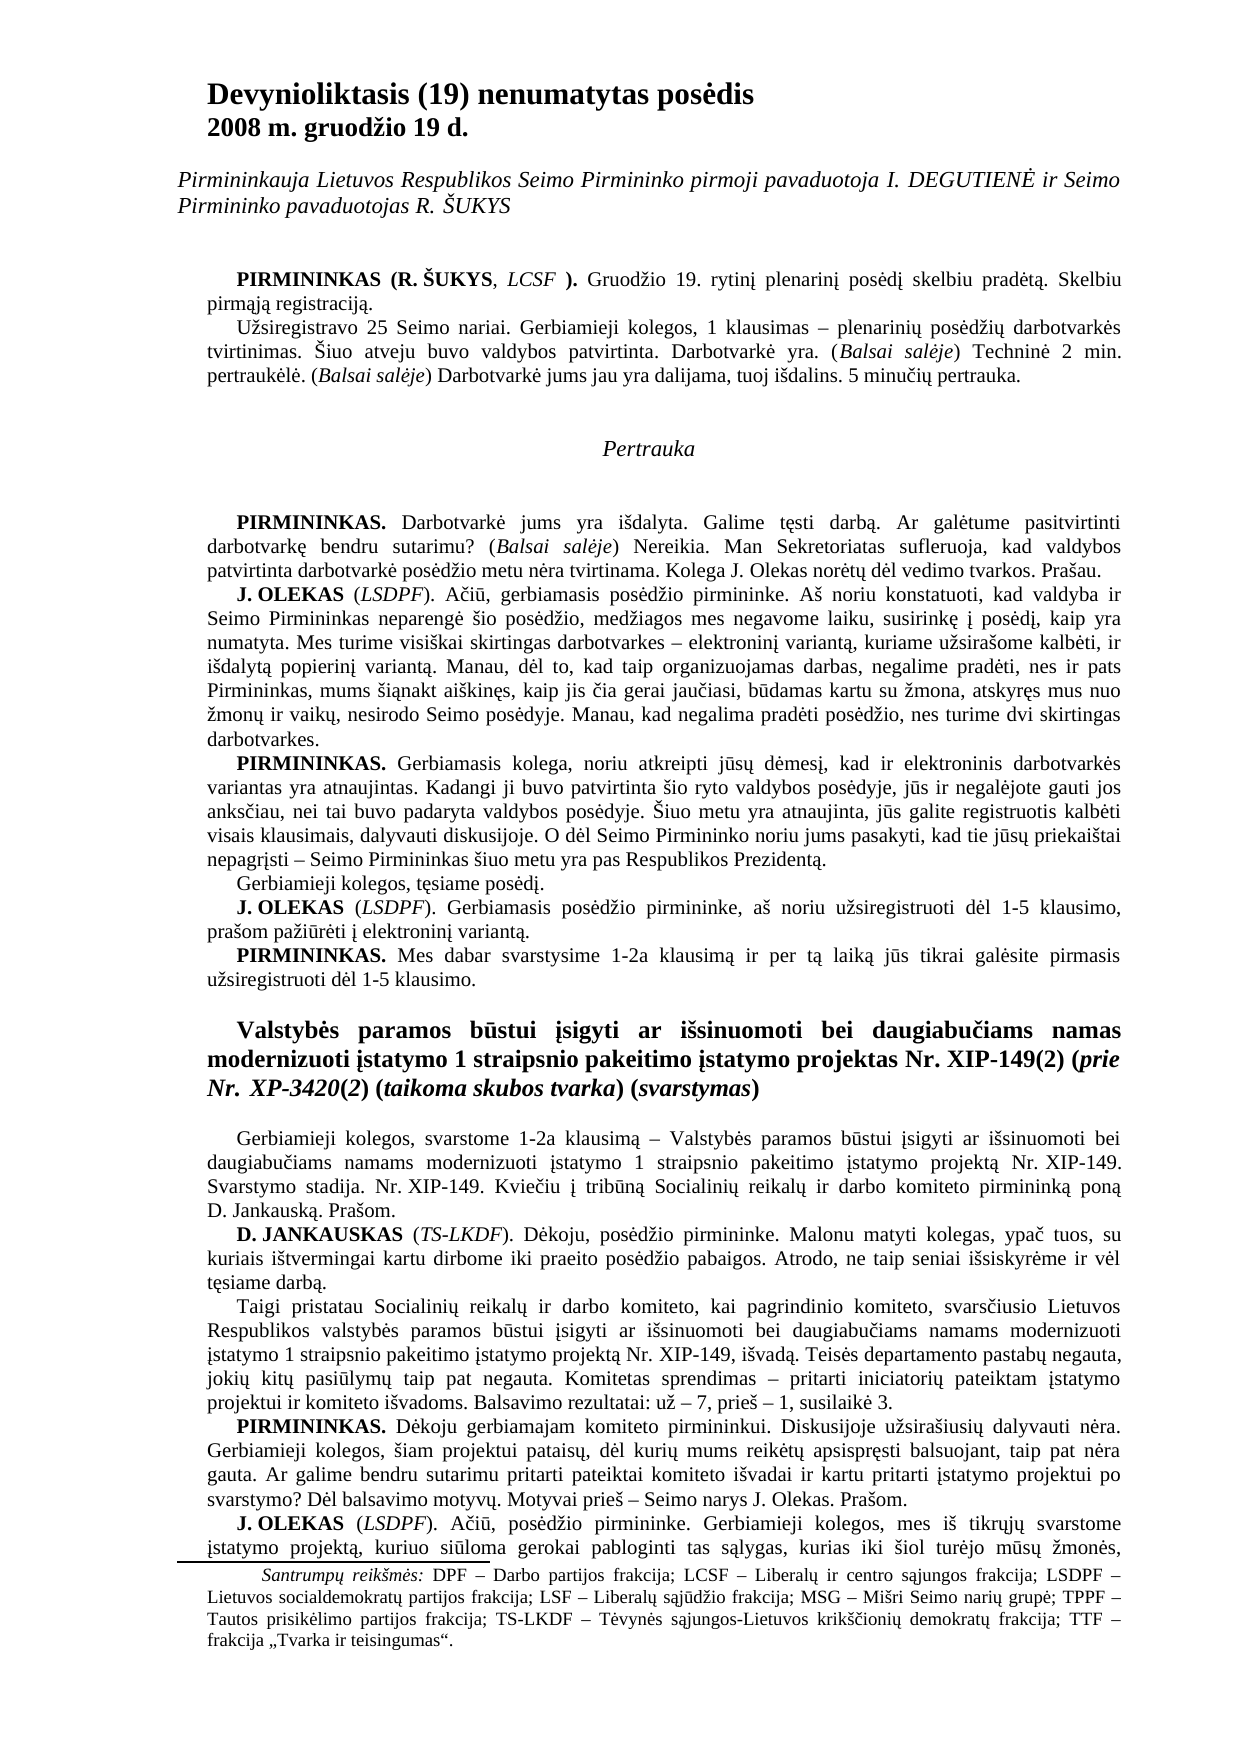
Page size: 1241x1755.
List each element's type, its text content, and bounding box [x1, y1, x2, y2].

text D. JANKAUSKAS (TS-LKDF). Dėkoju, posėdžio pirmininke. Malonu matyti kolegas, ypač tuos, su kuriais ištvermingai kartu dirbome iki praeito posėdžio pabaigos. Atrodo, ne taip seniai išsiskyrėme ir vėl tęsiame darbą. [207, 1222, 1122, 1294]
text Santrumpų reikšmės: DPF – Darbo partijos frakcija; LCSF – Liberalų ir centro sąjungos frakcija; LSDPF – Lietuvos socialdemokratų partijos frakcija; LSF – Liberalų sąjūdžio frakcija; MSG – Mišri Seimo narių grupė; TPPF – Tautos prisikėlimo partijos frakcija; TS-LKDF – Tėvynės sąjungos-Lietuvos krikščionių demokratų frakcija; TTF – frakcija „Tvarka ir teisingumas“. [207, 1562, 1122, 1651]
text J. OLEKAS (LSDPF). Gerbiamasis posėdžio pirmininke, aš noriu užsiregistruoti dėl 1-5 klausimo, prašom pažiūrėti į elektroninį variantą. [207, 895, 1122, 943]
text J. OLEKAS (LSDPF). Ačiū, gerbiamasis posėdžio pirmininke. Aš noriu konstatuoti, kad valdyba ir Seimo Pirmininkas neparengė šio posėdžio, medžiagos mes negavome laiku, susirinkę į posėdį, kaip yra numatyta. Mes turime visiškai skirtingas darbotvarkes – elektroninį variantą, kuriame užsirašome kalbėti, ir išdalytą popierinį variantą. Manau, dėl to, kad taip organizuojamas darbas, negalime pradėti, nes ir pats Pirmininkas, mums šiąnakt aiškinęs, kaip jis čia gerai jaučiasi, būdamas kartu su žmona, atskyręs mus nuo žmonų ir vaikų, nesirodo Seimo posėdyje. Manau, kad negalima pradėti posėdžio, nes turime dvi skirtingas darbotvarkes. [207, 582, 1122, 751]
text PIRMININKAS. Dėkoju gerbiamajam komiteto pirmininkui. Diskusijoje užsirašiusių dalyvauti nėra. Gerbiamieji kolegos, šiam projektui pataisų, dėl kurių mums reikėtų apsispręsti balsuojant, taip pat nėra gauta. Ar galime bendru sutarimu pritarti pateiktai komiteto išvadai ir kartu pritarti įstatymo projektui po svarstymo? Dėl balsavimo motyvų. Motyvai prieš – Seimo narys J. Olekas. Prašom. [207, 1414, 1122, 1511]
text PIRMININKAS (R. ŠUKYS, LCSF). Gruodžio 19. rytinį plenarinį posėdį skelbiu pradėtą. Skelbiu pirmąją registraciją. [207, 267, 1122, 315]
text Valstybės paramos būstui įsigyti ar išsinuomoti bei daugiabučiams namas modernizuoti įstatymo 1 straipsnio pakeitimo įstatymo projektas Nr. XIP-149(2) (prie Nr. XP-3420(2) (taikoma skubos tvarka) (svarstymas) [207, 1015, 1122, 1101]
text Gerbiamieji kolegos, tęsiame posėdį. [207, 871, 1122, 895]
text PIRMININKAS. Mes dabar svarstysime 1-2a klausimą ir per tą laiką jūs tikrai galėsite pirmasis užsiregistruoti dėl 1-5 klausimo. [207, 943, 1122, 991]
text Pirmininkauja Lietuvos Respublikos Seimo Pirmininko pirmoji pavaduotoja I. DEGUTIENĖ ir Seimo Pirmininko pavaduotojas R. ŠUKYS [177, 166, 1122, 219]
text PIRMININKAS. Darbotvarkė jums yra išdalyta. Galime tęsti darbą. Ar galėtume pasitvirtinti darbotvarkę bendru sutarimu? (Balsai salėje) Nereikia. Man Sekretoriatas sufleruoja, kad valdybos patvirtinta darbotvarkė posėdžio metu nėra tvirtinama. Kolega J. Olekas norėtų dėl vedimo tvarkos. Prašau. [207, 510, 1122, 582]
text Pertrauka [177, 435, 1122, 462]
text J. OLEKAS (LSDPF). Ačiū, posėdžio pirmininke. Gerbiamieji kolegos, mes iš tikrųjų svarstome įstatymo projektą, kuriuo siūloma gerokai pabloginti tas sąlygas, kurias iki šiol turėjo mūsų žmonės, [207, 1511, 1122, 1559]
text Taigi pristatau Socialinių reikalų ir darbo komiteto, kai pagrindinio komiteto, svarsčiusio Lietuvos Respublikos valstybės paramos būstui įsigyti ar išsinuomoti bei daugiabučiams namams modernizuoti įstatymo 1 straipsnio pakeitimo įstatymo projektą Nr. XIP-149, išvadą. Teisės departamento pastabų negauta, jokių kitų pasiūlymų taip pat negauta. Komitetas sprendimas – pritarti iniciatorių pateiktam įstatymo projektui ir komiteto išvadoms. Balsavimo rezultatai: už – 7, prieš – 1, susilaikė 3. [207, 1294, 1122, 1414]
text PIRMININKAS. Gerbiamasis kolega, noriu atkreipti jūsų dėmesį, kad ir elektroninis darbotvarkės variantas yra atnaujintas. Kadangi ji buvo patvirtinta šio ryto valdybos posėdyje, jūs ir negalėjote gauti jos anksčiau, nei tai buvo padaryta valdybos posėdyje. Šiuo metu yra atnaujinta, jūs galite registruotis kalbėti visais klausimais, dalyvauti diskusijoje. O dėl Seimo Pirmininko noriu jums pasakyti, kad tie jūsų priekaištai nepagrįsti – Seimo Pirmininkas šiuo metu yra pas Respublikos Prezidentą. [207, 751, 1122, 871]
text Gerbiamieji kolegos, svarstome 1-2a klausimą – Valstybės paramos būstui įsigyti ar išsinuomoti bei daugiabučiams namams modernizuoti įstatymo 1 straipsnio pakeitimo įstatymo projektą Nr. XIP-149. Svarstymo stadija. Nr. XIP-149. Kviečiu į tribūną Socialinių reikalų ir darbo komiteto pirmininką poną D. Jankauską. Prašom. [207, 1126, 1122, 1222]
text Devynioliktasis (19) nenumatytas posėdis 2008 m. gruodžio 19 d. [207, 75, 1122, 142]
text Užsiregistravo 25 Seimo nariai. Gerbiamieji kolegos, 1 klausimas – plenarinių posėdžių darbotvarkės tvirtinimas. Šiuo atveju buvo valdybos patvirtinta. Darbotvarkė yra. (Balsai salėje) Techninė 2 min. pertraukėlė. (Balsai salėje) Darbotvarkė jums jau yra dalijama, tuoj išdalins. 5 minučių pertrauka. [207, 315, 1122, 387]
